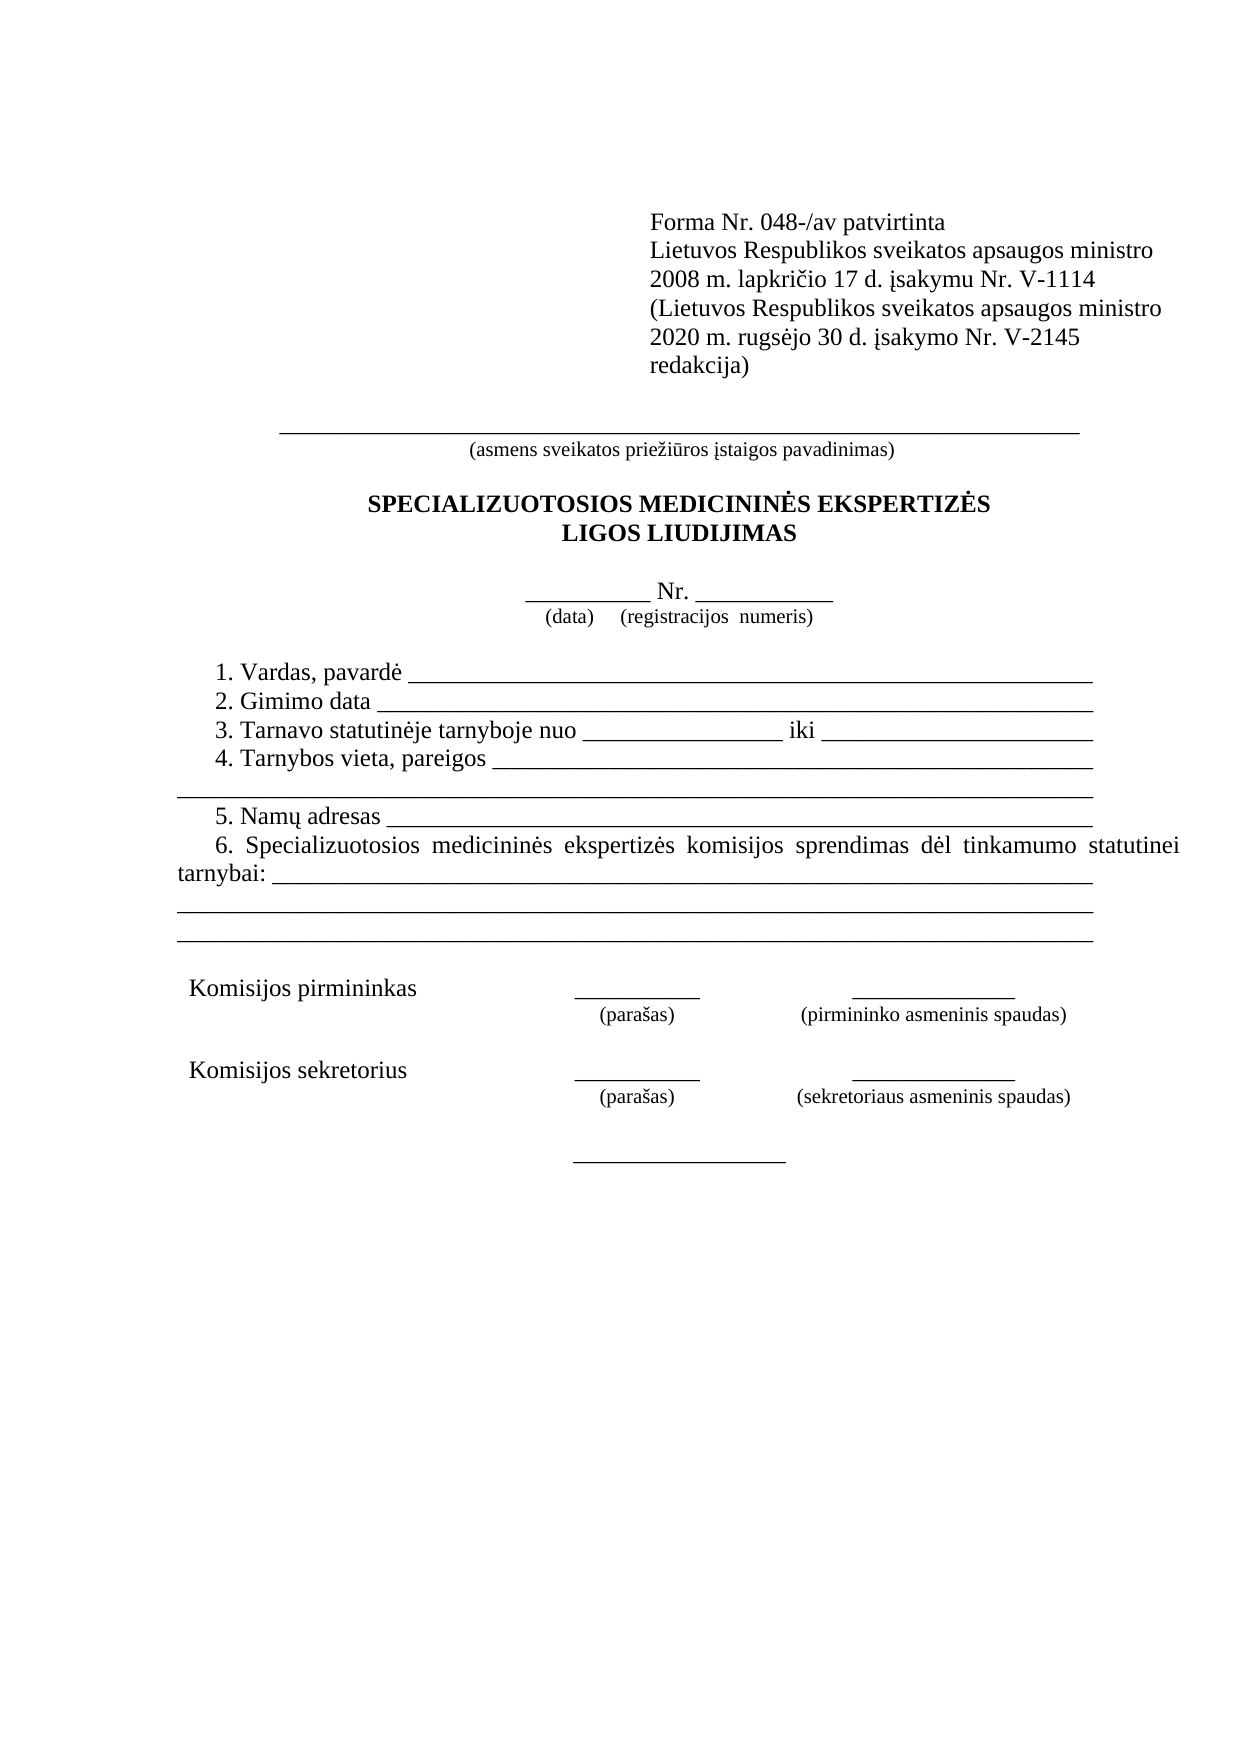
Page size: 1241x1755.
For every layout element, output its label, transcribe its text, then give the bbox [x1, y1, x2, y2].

text 2020 m. rugsėjo 30 d. įsakymo Nr. V-2145 [649, 322, 1181, 350]
text 2. Gimimo data [177, 686, 1181, 715]
table_header __________ (parašas) [529, 1055, 745, 1108]
text 2008 m. lapkričio 17 d. įsakymu Nr. V-1114 [649, 264, 1181, 293]
text Forma Nr. 048-/av patvirtinta [650, 207, 1181, 235]
text ________________________________________________________________ [177, 408, 1181, 437]
text (Lietuvos Respublikos sveikatos apsaugos ministro [649, 293, 1181, 322]
text 1. Vardas, pavardė [177, 657, 1181, 686]
table_header _____________ (pirmininko asmeninis spaudas) [745, 974, 1122, 1026]
text (data) (registracijos numeris) [177, 604, 1181, 628]
text LIGOS LIUDIJIMAS [177, 518, 1181, 547]
text 4. Tarnybos vieta, pareigos [177, 743, 1181, 772]
text 3. Tarnavo statutinėje tarnyboje nuo ________________ iki [177, 715, 1181, 743]
text 5. Namų adresas [177, 801, 1181, 830]
text Lietuvos Respublikos sveikatos apsaugos ministro [649, 235, 1181, 264]
text _________________ [177, 1137, 1181, 1165]
text 6. Specializuotosios medicininės ekspertizės komisijos sprendimas dėl tinkamumo statutinei tarnybai: [177, 830, 1181, 887]
text SPECIALIZUOTOSIOS MEDICININĖS EKSPERTIZĖS [177, 489, 1181, 518]
text redakcija) [649, 350, 1181, 379]
table_header __________ (parašas) [529, 974, 745, 1026]
text (asmens sveikatos priežiūros įstaigos pavadinimas) [177, 437, 1181, 461]
text __________ Nr. ___________ [177, 576, 1181, 604]
table_header Komisijos pirmininkas [177, 974, 528, 1026]
table_header Komisijos sekretorius [177, 1055, 528, 1108]
table_header _____________ (sekretoriaus asmeninis spaudas) [745, 1055, 1122, 1108]
